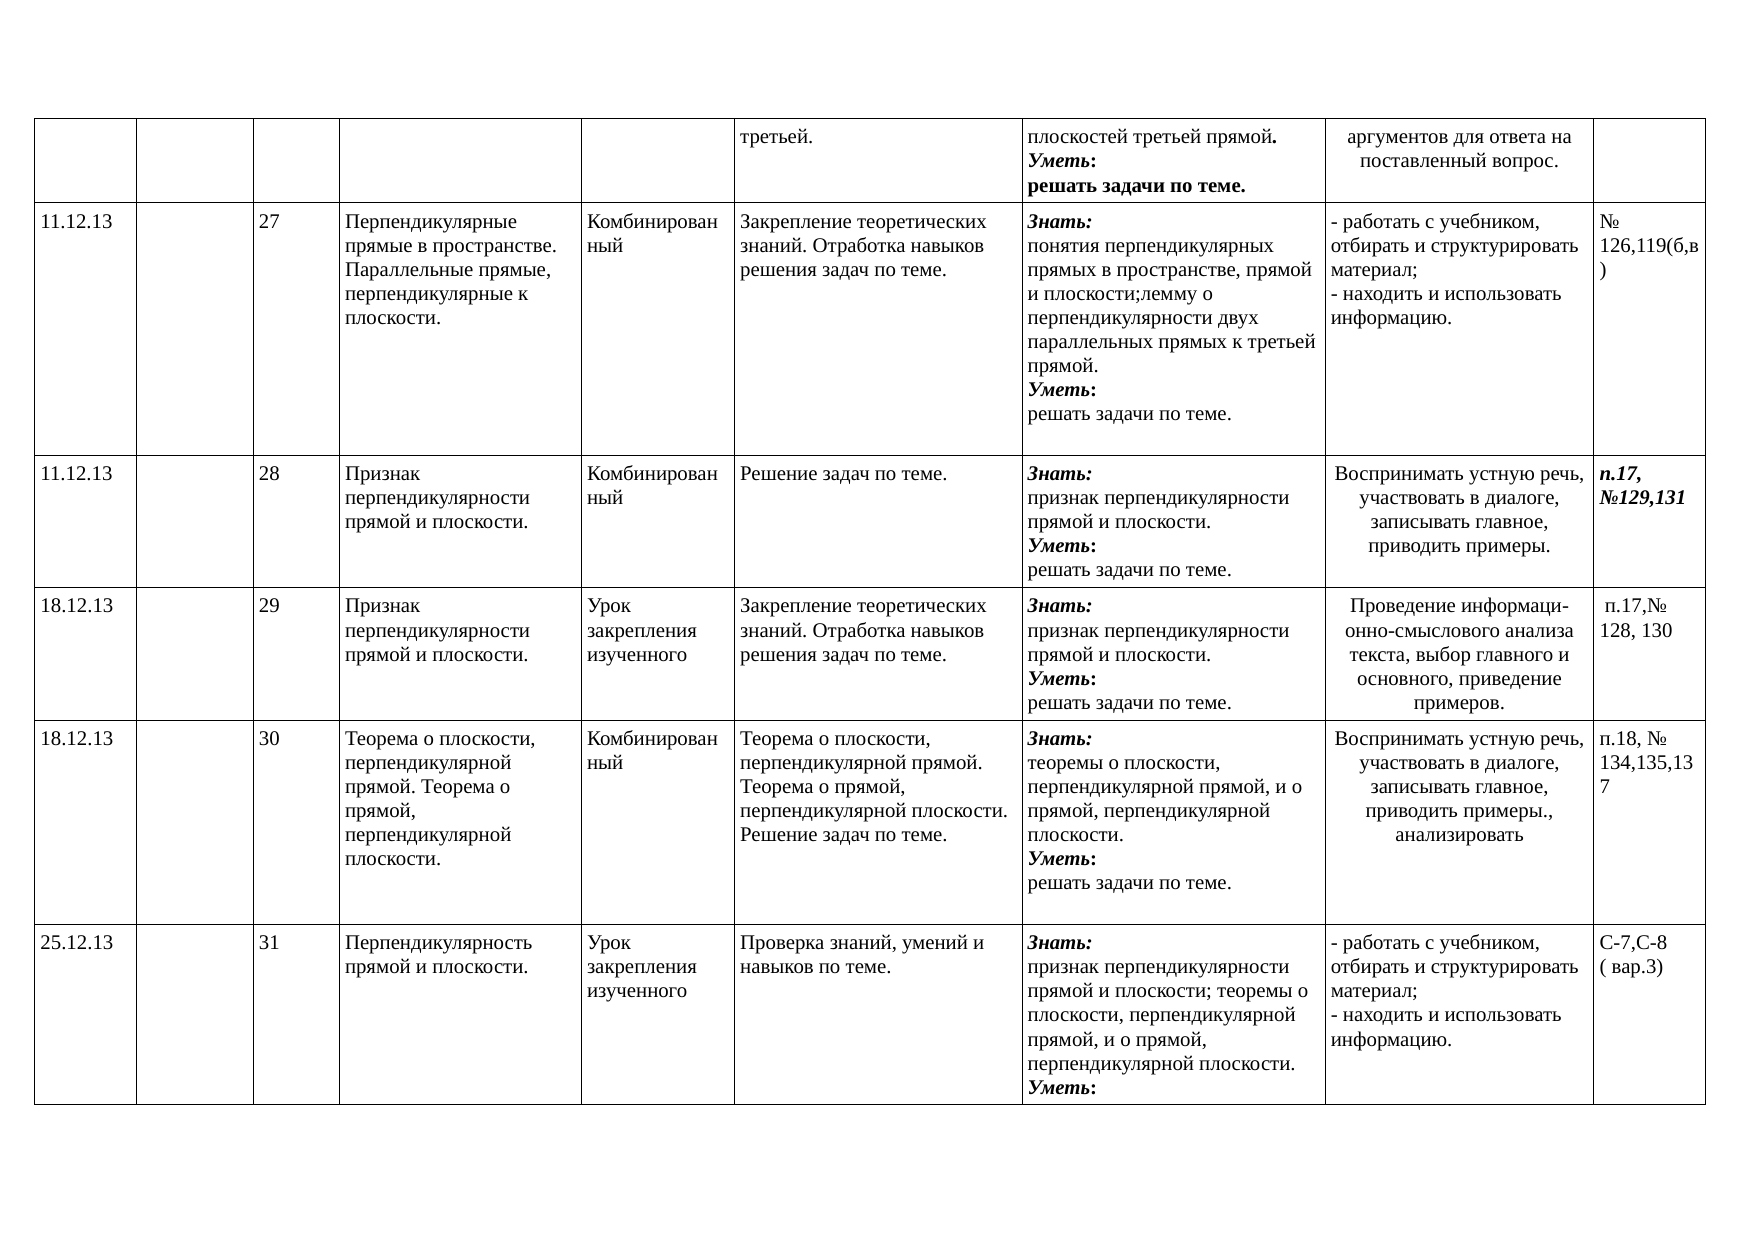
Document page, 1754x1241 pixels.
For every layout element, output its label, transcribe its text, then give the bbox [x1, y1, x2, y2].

table_cell Комбинированный [582, 203, 734, 455]
table_cell Знать: понятия перпендикулярных прямых в пространстве, прямой и плоскости;лемму о перпендикулярности двух параллельных прямых к третьей прямой. Уметь: решать задачи по теме. [1023, 203, 1325, 455]
table_cell [254, 119, 339, 202]
table_cell Проверка знаний, умений и навыков по теме. [735, 925, 1022, 1104]
table_cell 25.12.13 [35, 925, 136, 1104]
table_cell [340, 119, 581, 202]
table_cell Знать: теоремы о плоскости, перпендикулярной прямой, и о прямой, перпендикулярной плоскости. Уметь: решать задачи по теме. [1023, 721, 1325, 924]
table_cell плоскостей третьей прямой. Уметь: решать задачи по теме. [1023, 119, 1325, 202]
table_cell - работать с учебником, отбирать и структуриро­вать материал; - находить и использо­вать информацию. [1326, 925, 1593, 1104]
table_cell Комбинированный [582, 721, 734, 924]
table_cell Знать: признак перпендикулярности прямой и плоскости. Уметь: решать задачи по теме. [1023, 588, 1325, 719]
table_cell [1594, 119, 1705, 202]
table_cell аргумен­тов для ответа на постав­ленный вопрос. [1326, 119, 1593, 202]
table_cell Признак перпендикулярности прямой и плоскости. [340, 456, 581, 587]
table_cell Урок закрепления изученного [582, 925, 734, 1104]
table_cell Урок закрепления изученного [582, 588, 734, 719]
table_cell [137, 456, 253, 587]
table_cell п.17,№ 128, 130 [1594, 588, 1705, 719]
table_cell - работать с учебником, отбирать и структуриро­вать материал; - находить и использо­вать информацию. [1326, 203, 1593, 455]
table_cell Признак перпендикулярности прямой и плоскости. [340, 588, 581, 719]
table_cell [137, 203, 253, 455]
table_cell Знать: признак перпендикулярности прямой и плоскости; теоремы о плоскости, перпендикулярной прямой, и о прямой, перпендикулярной плоскости. Уметь: [1023, 925, 1325, 1104]
table_cell Решение задач по теме. [735, 456, 1022, 587]
table_cell [137, 119, 253, 202]
table_cell [582, 119, 734, 202]
table_cell Закрепление теоретических знаний. Отработка навыков решения задач по теме. [735, 203, 1022, 455]
table_cell С-7,С-8 ( вар.3) [1594, 925, 1705, 1104]
table_cell 31 [254, 925, 339, 1104]
table_cell третьей. [735, 119, 1022, 202]
table_cell 27 [254, 203, 339, 455]
table_cell № 126,119(б,в) [1594, 203, 1705, 455]
table_cell Воспринимать устную речь, уча­ствовать в диалоге, записывать глав­ное, приводить примеры. [1326, 456, 1593, 587]
table_cell Знать: признак перпендикулярности прямой и плоскости. Уметь: решать задачи по теме. [1023, 456, 1325, 587]
table_cell 11.12.13 [35, 456, 136, 587]
table_cell [137, 588, 253, 719]
table_cell Перпендикулярность прямой и плоскости. [340, 925, 581, 1104]
table_cell [35, 119, 136, 202]
table_cell 30 [254, 721, 339, 924]
table_cell п.18, № 134,135,137 [1594, 721, 1705, 924]
table_cell Закрепление теоретических знаний. Отработка навыков решения задач по теме. [735, 588, 1022, 719]
table_cell [137, 925, 253, 1104]
table_cell 18.12.13 [35, 721, 136, 924]
table_cell 29 [254, 588, 339, 719]
table_cell 18.12.13 [35, 588, 136, 719]
table_cell [137, 721, 253, 924]
table_cell Проведение информаци­онно-смыслового анализа текста, выбор главного и основного, приведение примеров. [1326, 588, 1593, 719]
table_cell п.17, №129,131 [1594, 456, 1705, 587]
table_cell 11.12.13 [35, 203, 136, 455]
table_cell Воспринимать устную речь, уча­ствовать в диалоге, записывать глав­ное, приводить примеры., анализировать [1326, 721, 1593, 924]
table_cell Перпендикулярные прямые в пространстве. Параллельные прямые, перпендикулярные к плоскости. [340, 203, 581, 455]
table_cell Теорема о плоскости, перпендикулярной прямой. Теорема о прямой, перпендикулярной плоскости. [340, 721, 581, 924]
table_cell Комбинированный [582, 456, 734, 587]
table_cell 28 [254, 456, 339, 587]
table_cell Теорема о плоскости, перпендикулярной прямой. Теорема о прямой, перпендикулярной плоскости. Решение задач по теме. [735, 721, 1022, 924]
